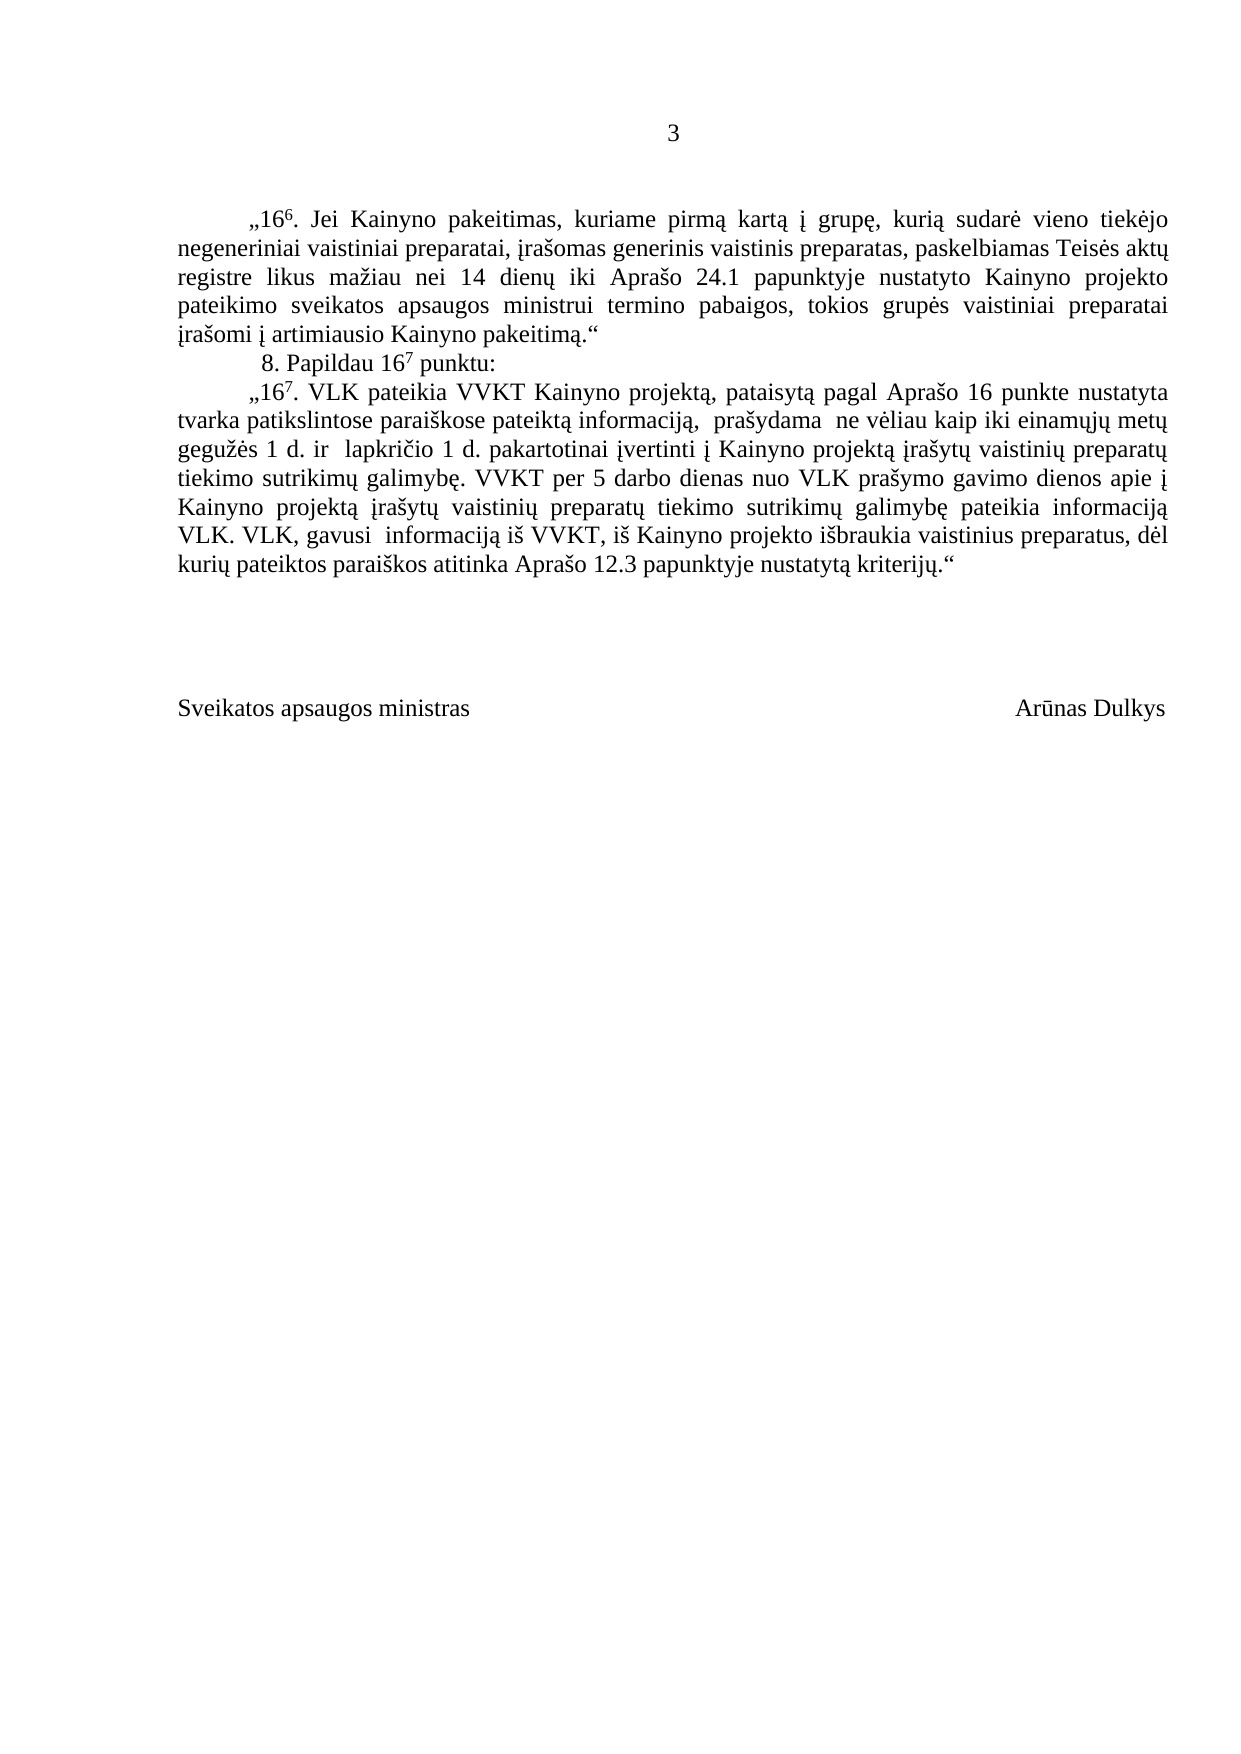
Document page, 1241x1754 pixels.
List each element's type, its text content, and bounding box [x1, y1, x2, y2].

text 8. Papildau 167 punktu: [177, 348, 1169, 377]
text Sveikatos apsaugos ministras Arūnas Dulkys [177, 693, 1169, 722]
text „167. VLK pateikia VVKT Kainyno projektą, pataisytą pagal Aprašo 16 punkte nustatyta tvarka patikslintose paraiškose pateiktą informaciją, prašydama ne vėliau kaip iki einamųjų metų gegužės 1 d. ir lapkričio 1 d. pakartotinai įvertinti į Kainyno projektą įrašytų vaistinių preparatų tiekimo sutrikimų galimybę. VVKT per 5 darbo dienas nuo VLK prašymo gavimo dienos apie į Kainyno projektą įrašytų vaistinių preparatų tiekimo sutrikimų galimybę pateikia informaciją VLK. VLK, gavusi informaciją iš VVKT, iš Kainyno projekto išbraukia vaistinius preparatus, dėl kurių pateiktos paraiškos atitinka Aprašo 12.3 papunktyje nustatytą kriterijų.“ [177, 377, 1169, 578]
text „166. Jei Kainyno pakeitimas, kuriame pirmą kartą į grupę, kurią sudarė vieno tiekėjo negeneriniai vaistiniai preparatai, įrašomas generinis vaistinis preparatas, paskelbiamas Teisės aktų registre likus mažiau nei 14 dienų iki Aprašo 24.1 papunktyje nustatyto Kainyno projekto pateikimo sveikatos apsaugos ministrui termino pabaigos, tokios grupės vaistiniai preparatai įrašomi į artimiausio Kainyno pakeitimą.“ [177, 204, 1169, 348]
